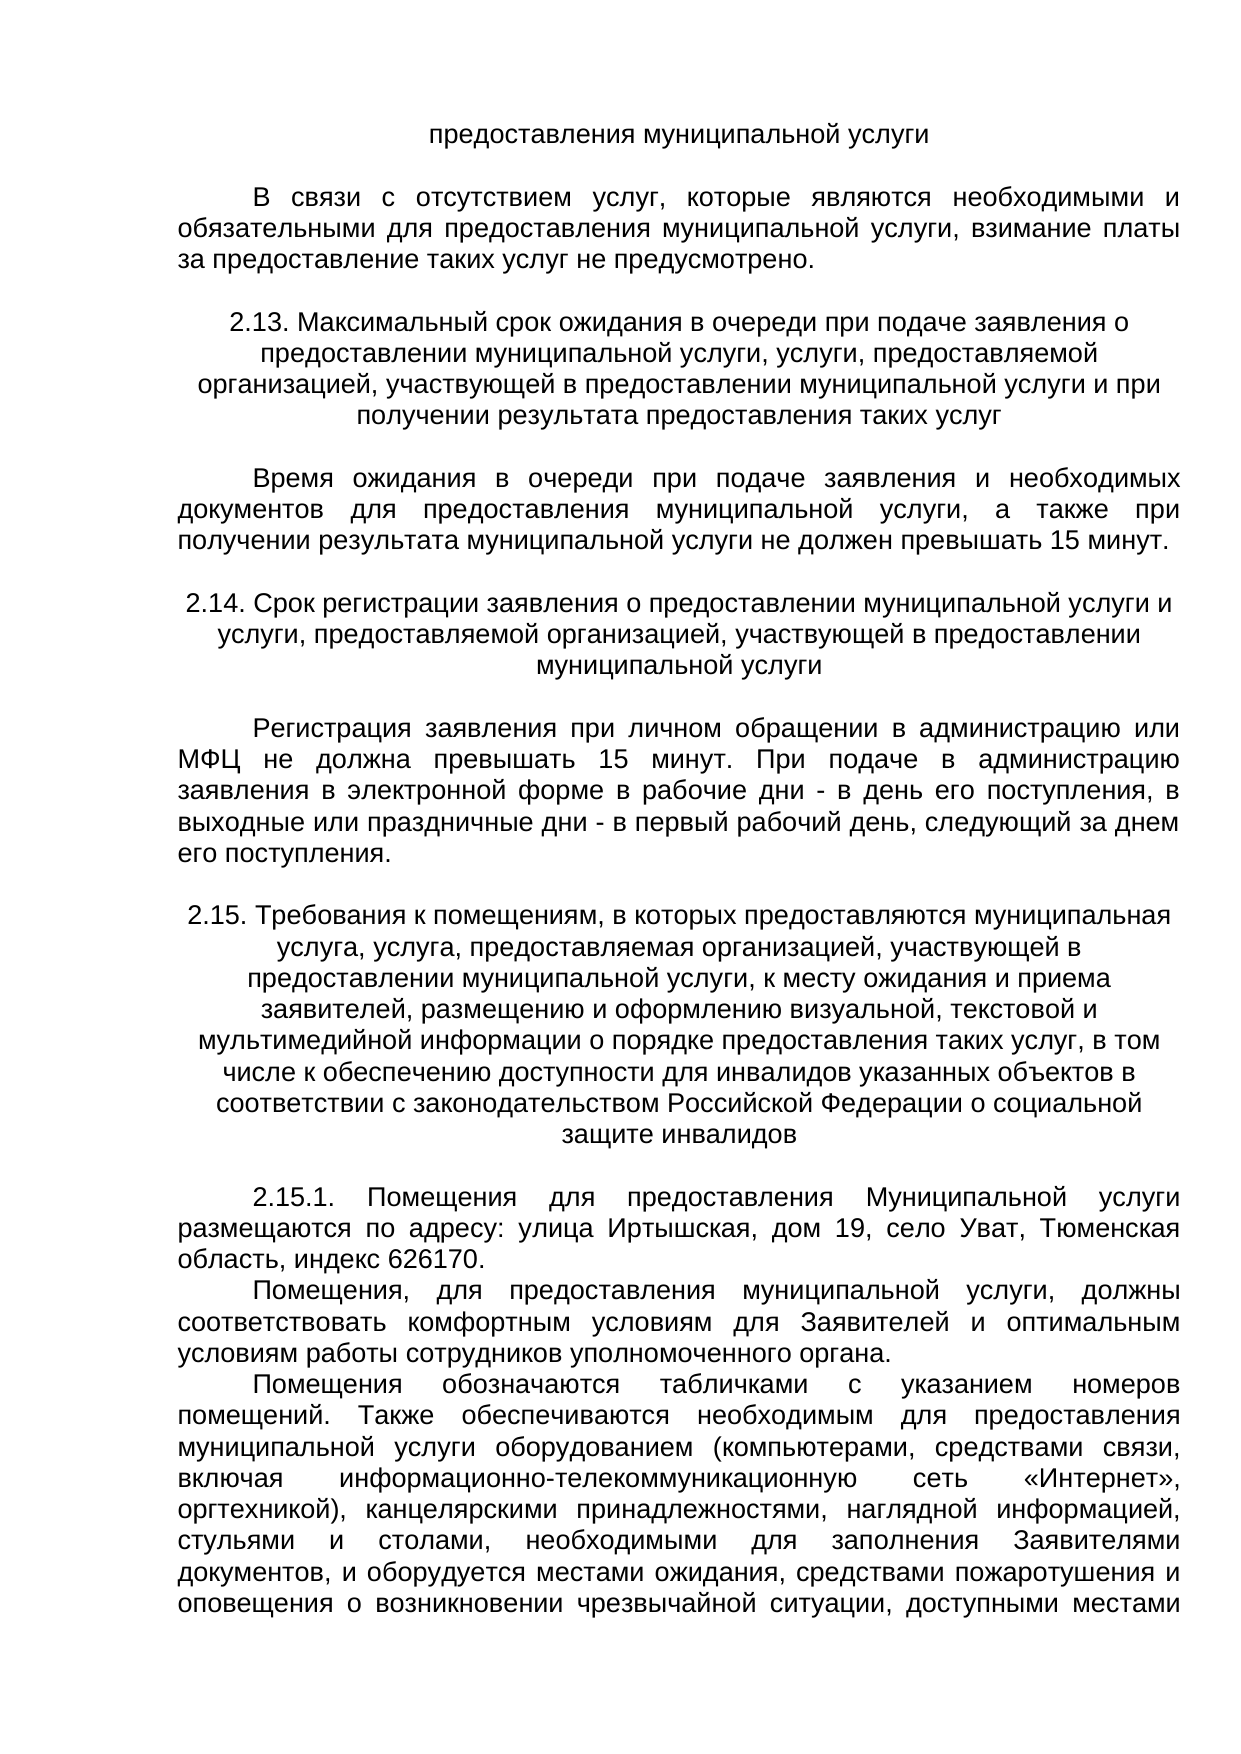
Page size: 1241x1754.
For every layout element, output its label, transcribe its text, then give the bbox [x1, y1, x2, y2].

text 2.15.1. Помещения для предоставления Муниципальной услуги размещаются по адресу: улица Иртышская, дом 19, село Уват, Тюменская область, индекс 626170. [177, 1181, 1181, 1274]
text 2.15. Требования к помещениям, в которых предоставляются муниципальная услуга, услуга, предоставляемая организацией, участвующей в предоставлении муниципальной услуги, к месту ожидания и приема заявителей, размещению и оформлению визуальной, текстовой и мультимедийной информации о порядке предоставления таких услуг, в том числе к обеспечению доступности для инвалидов указанных объектов в соответствии с законодательством Российской Федерации о социальной защите инвалидов [177, 899, 1181, 1149]
text Помещения обозначаются табличками с указанием номеров помещений. Также обеспечиваются необходимым для предоставления муниципальной услуги оборудованием (компьютерами, средствами связи, включая информационно-телекоммуникационную сеть «Интернет», оргтехникой), канцелярскими принадлежностями, наглядной информацией, стульями и столами, необходимыми для заполнения Заявителями документов, и оборудуется местами ожидания, средствами пожаротушения и оповещения о возникновении чрезвычайной ситуации, доступными местами [177, 1368, 1181, 1618]
text 2.14. Срок регистрации заявления о предоставлении муниципальной услуги и услуги, предоставляемой организацией, участвующей в предоставлении муниципальной услуги [177, 587, 1181, 681]
text 2.13. Максимальный срок ожидания в очереди при подаче заявления о предоставлении муниципальной услуги, услуги, предоставляемой организацией, участвующей в предоставлении муниципальной услуги и при получении результата предоставления таких услуг [177, 306, 1181, 431]
text предоставления муниципальной услуги [177, 118, 1181, 149]
text Регистрация заявления при личном обращении в администрацию или МФЦ не должна превышать 15 минут. При подаче в администрацию заявления в электронной форме в рабочие дни - в день его поступления, в выходные или праздничные дни - в первый рабочий день, следующий за днем его поступления. [177, 712, 1181, 868]
text Помещения, для предоставления муниципальной услуги, должны соответствовать комфортным условиям для Заявителей и оптимальным условиям работы сотрудников уполномоченного органа. [177, 1274, 1181, 1368]
text Время ожидания в очереди при подаче заявления и необходимых документов для предоставления муниципальной услуги, а также при получении результата муниципальной услуги не должен превышать 15 минут. [177, 462, 1181, 556]
text В связи с отсутствием услуг, которые являются необходимыми и обязательными для предоставления муниципальной услуги, взимание платы за предоставление таких услуг не предусмотрено. [177, 181, 1181, 274]
